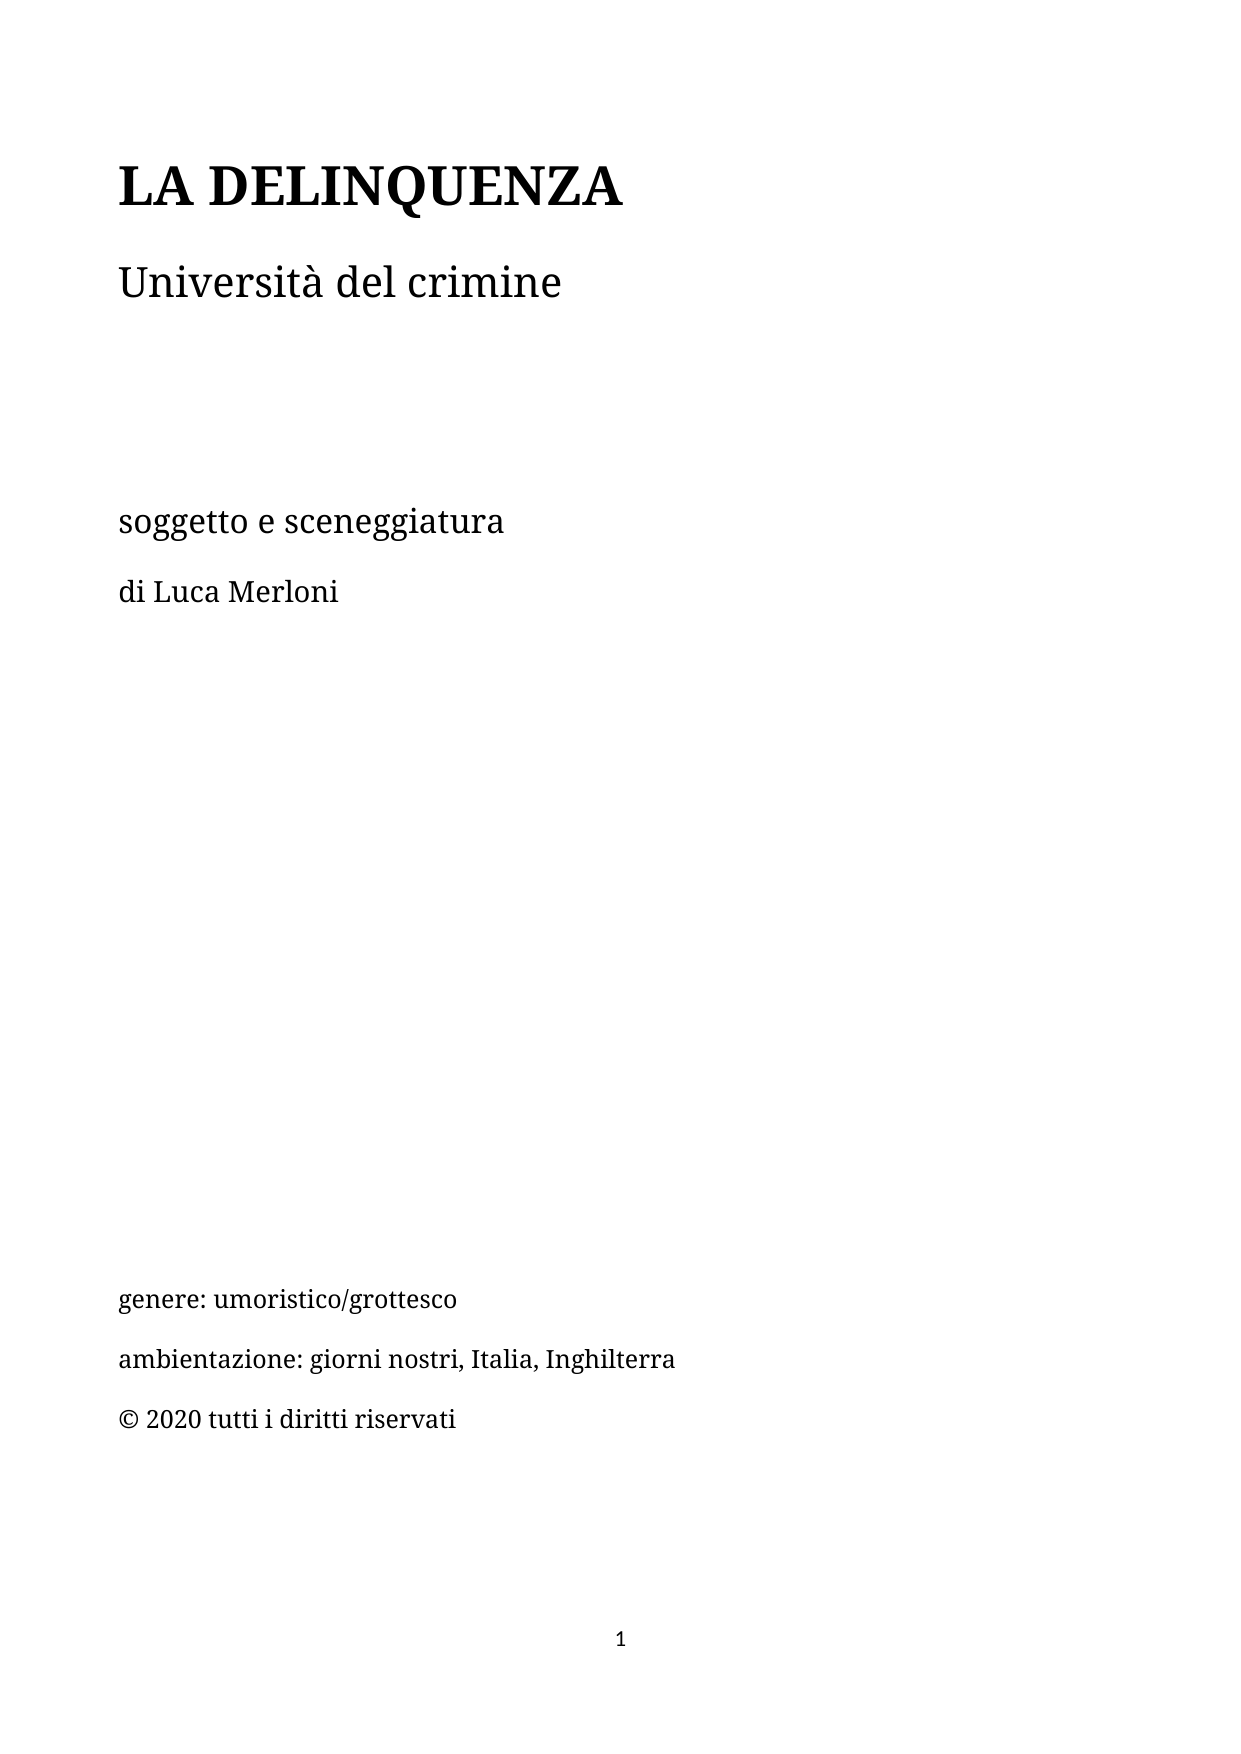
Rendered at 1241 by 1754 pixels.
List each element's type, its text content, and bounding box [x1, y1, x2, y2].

text Università del crimine [118, 253, 1122, 310]
text soggetto e sceneggiatura [118, 498, 1122, 544]
text di Luca Merloni [118, 571, 1122, 611]
text © 2020 tutti i diritti riservati [118, 1402, 1122, 1436]
text genere: umoristico/grottesco [118, 1282, 1122, 1316]
text LA DELINQUENZA [118, 148, 1122, 221]
text ambientazione: giorni nostri, Italia, Inghilterra [118, 1342, 1122, 1376]
